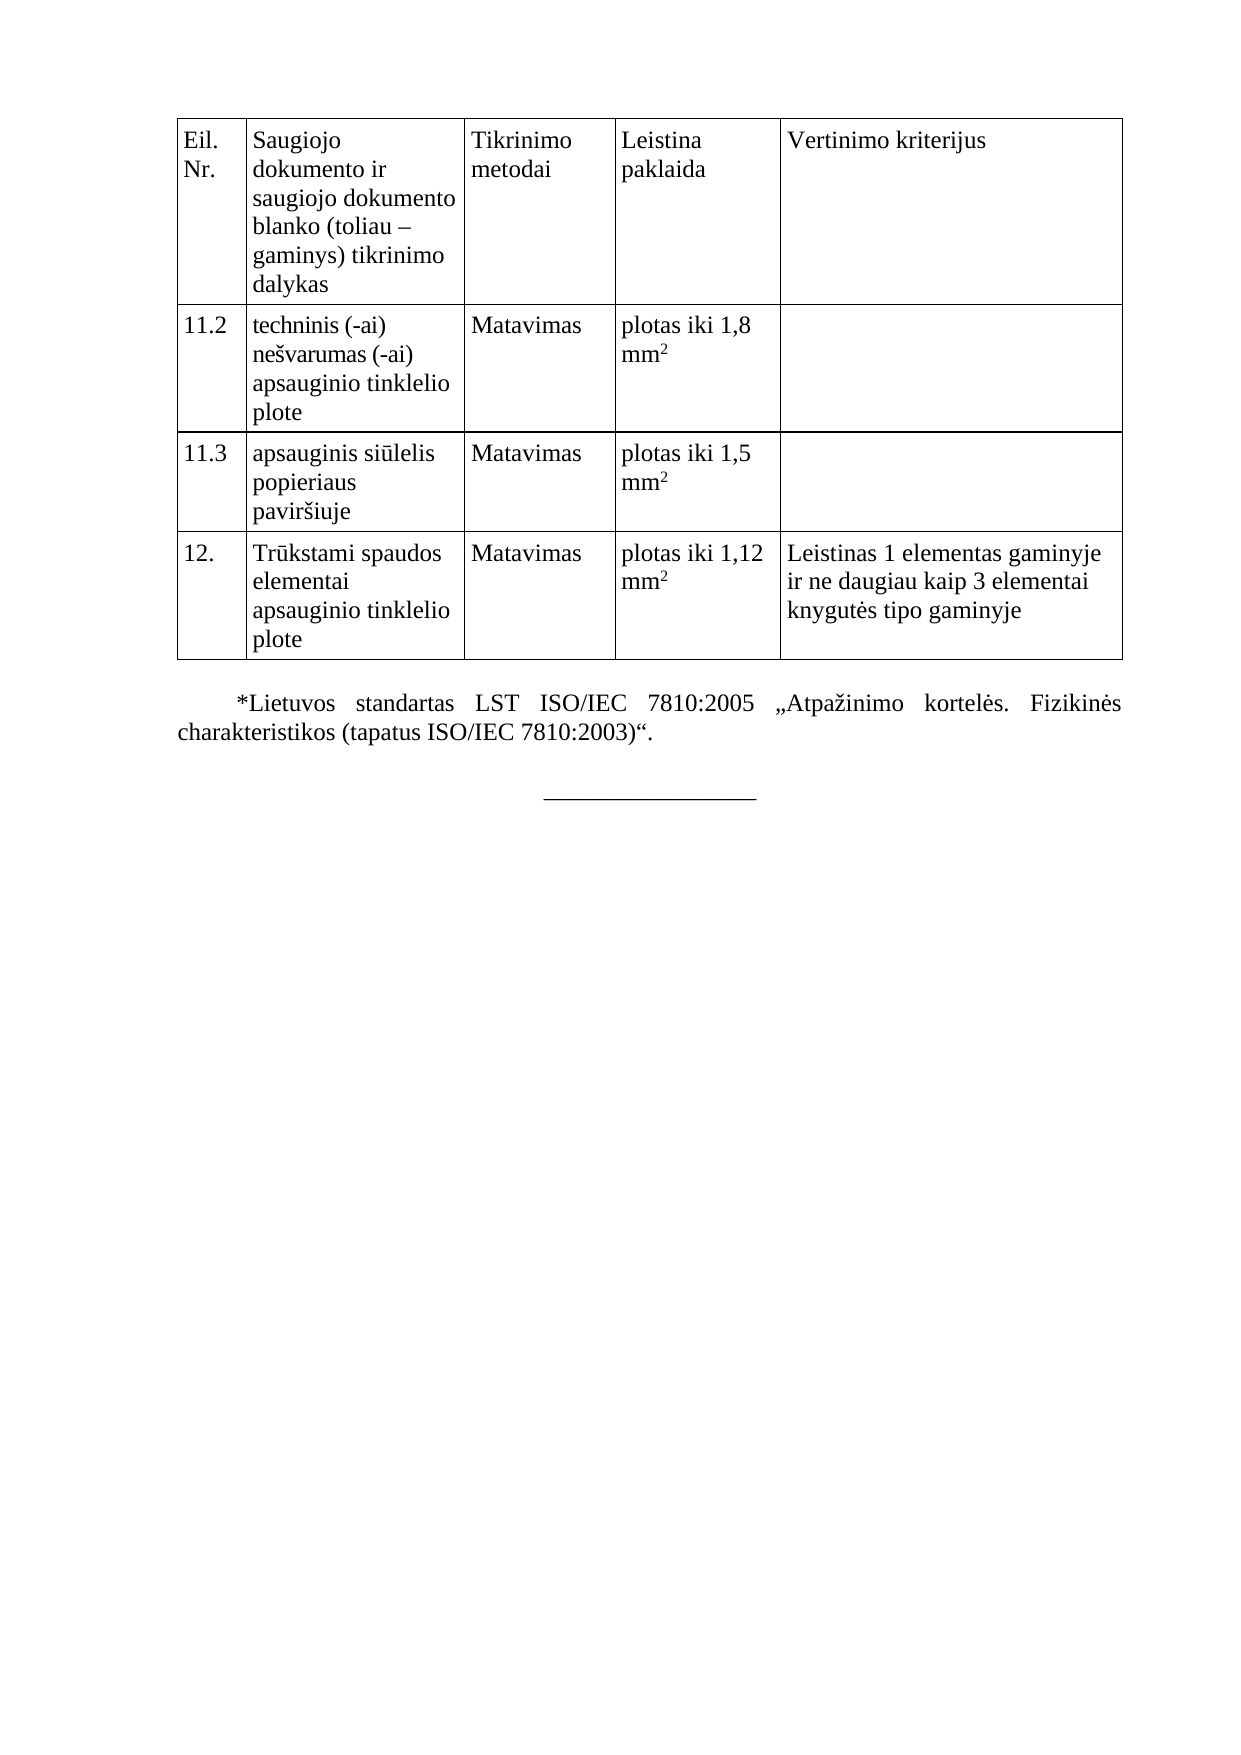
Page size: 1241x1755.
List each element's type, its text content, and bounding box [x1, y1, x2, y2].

table_cell apsauginis siūlelis popieriaus paviršiuje [247, 433, 464, 531]
table_cell [781, 433, 1122, 531]
table_header Tikrinimo metodai [465, 119, 615, 303]
table_cell plotas iki 1,5 mm2 [616, 433, 780, 531]
table_cell [781, 305, 1122, 431]
table_header Eil. Nr. [178, 119, 246, 303]
table_cell 11.3 [178, 433, 246, 531]
table_cell 12. [178, 532, 246, 658]
text *Lietuvos standartas LST ISO/IEC 7810:2005 „Atpažinimo kortelės. Fizikinės charakteristikos (tapatus ISO/IEC 7810:2003)“. [177, 688, 1122, 746]
table_header Leistina paklaida [616, 119, 780, 303]
table_cell techninis (-ai) nešvarumas (-ai) apsauginio tinklelio plote [247, 305, 464, 431]
table_cell Leistinas 1 elementas gaminyje ir ne daugiau kaip 3 elementai knygutės tipo gaminyje [781, 532, 1122, 658]
table_header Vertinimo kriterijus [781, 119, 1122, 303]
table_cell Matavimas [465, 305, 615, 431]
table_cell Trūkstami spaudos elementai apsauginio tinklelio plote [247, 532, 464, 658]
table_cell plotas iki 1,8 mm2 [616, 305, 780, 431]
text _________________ [177, 774, 1122, 803]
table_cell Matavimas [465, 433, 615, 531]
table_cell Matavimas [465, 532, 615, 658]
table_cell plotas iki 1,12 mm2 [616, 532, 780, 658]
table_header Saugiojo dokumento ir saugiojo dokumento blanko (toliau – gaminys) tikrinimo dalykas [247, 119, 464, 303]
table_cell 11.2 [178, 305, 246, 431]
